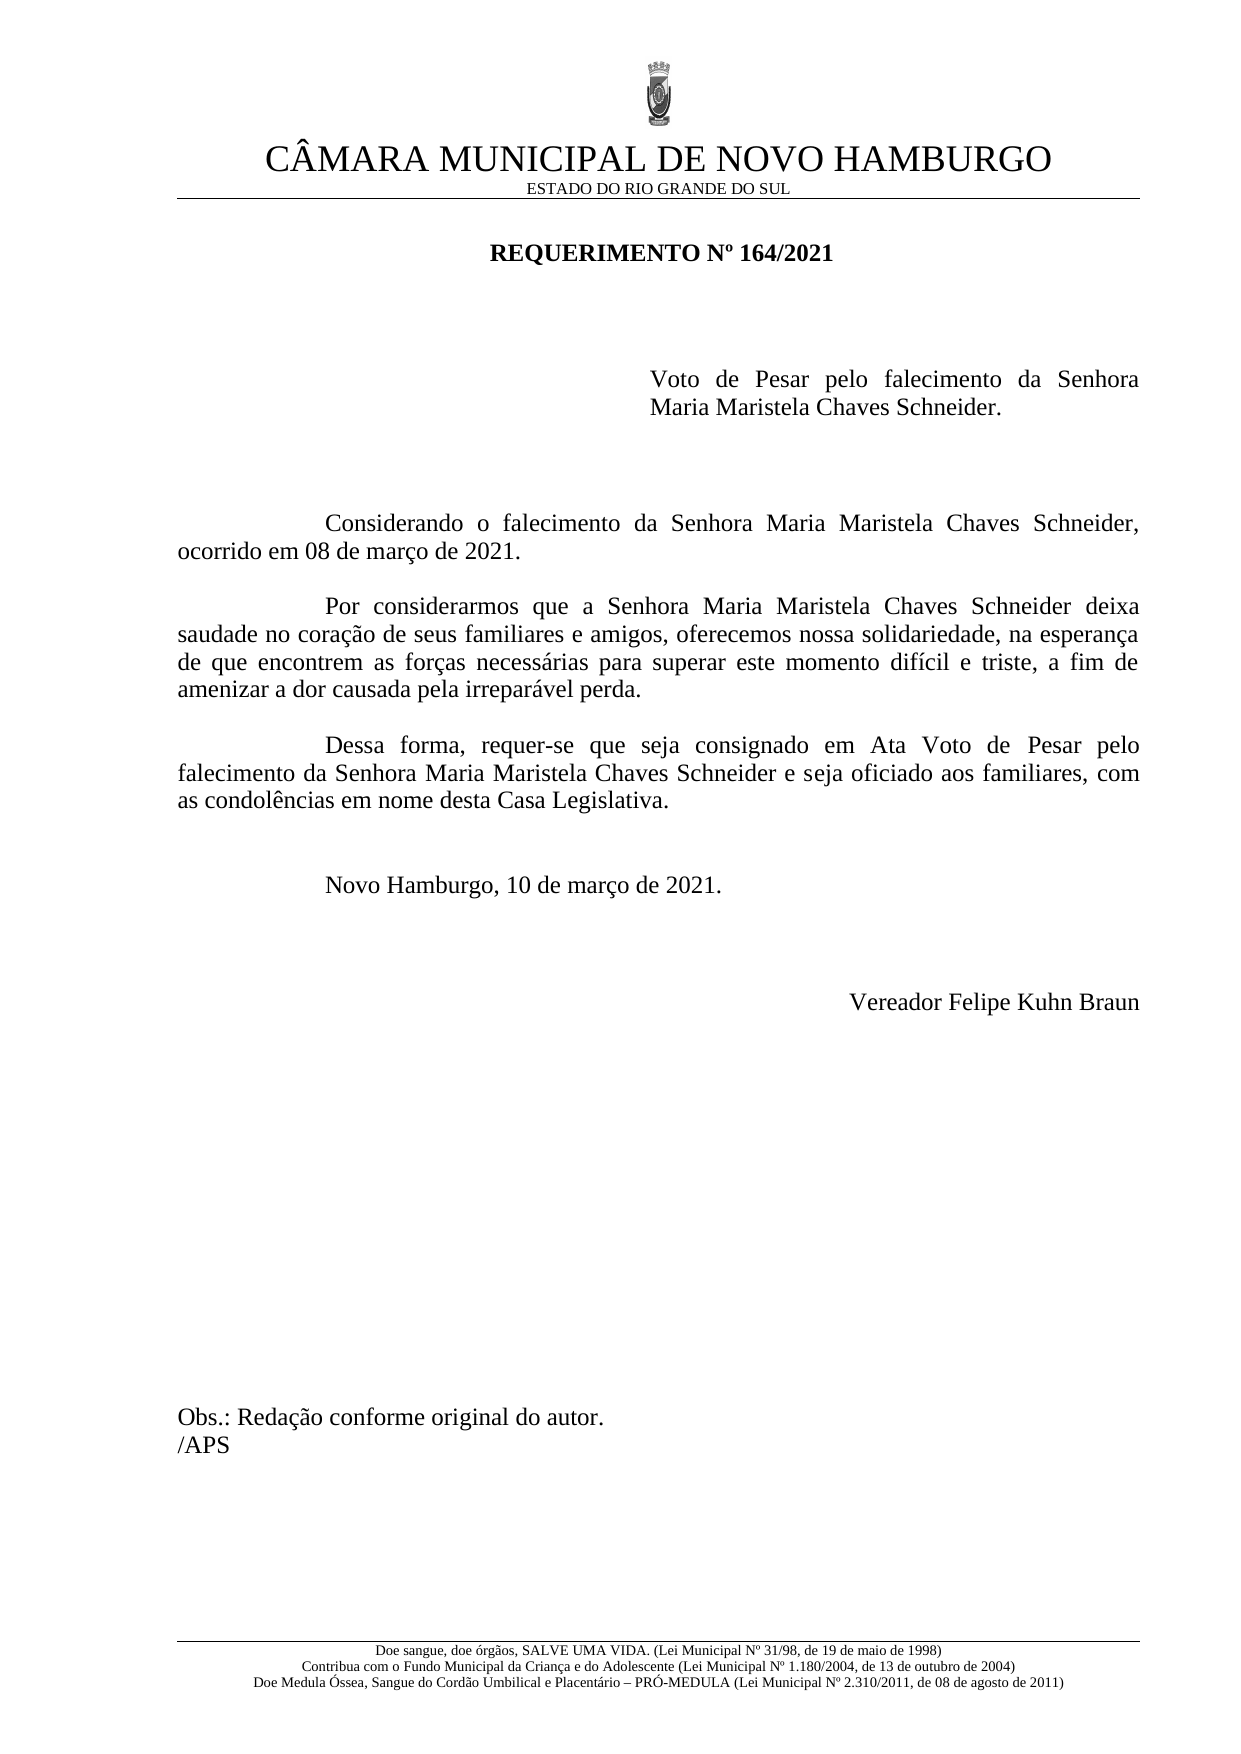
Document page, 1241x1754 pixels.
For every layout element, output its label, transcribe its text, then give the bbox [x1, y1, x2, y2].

text /APS [177, 1431, 1140, 1459]
text Dessa forma, requer-se que seja consignado em Ata Voto de Pesar pelo falecimento da Senhora Maria Maristela Chaves Schneider e seja oficiado aos familiares, com as condolências em nome desta Casa Legislativa. [177, 731, 1140, 814]
text Obs.: Redação conforme original do autor. [177, 1403, 1140, 1431]
text Vereador Felipe Kuhn Braun [649, 988, 1140, 1015]
title REQUERIMENTO Nº 164/2021 [177, 239, 1140, 266]
text Voto de Pesar pelo falecimento da Senhora Maria Maristela Chaves Schneider. [649, 365, 1140, 421]
text Considerando o falecimento da Senhora Maria Maristela Chaves Schneider, ocorrido em 08 de março de 2021. [177, 509, 1140, 565]
text Por considerarmos que a Senhora Maria Maristela Chaves Schneider deixa saudade no coração de seus familiares e amigos, oferecemos nossa solidariedade, na esperança de que encontrem as forças necessárias para superar este momento difícil e triste, a fim de amenizar a dor causada pela irreparável perda. [177, 592, 1140, 703]
text Novo Hamburgo, 10 de março de 2021. [177, 871, 1140, 899]
